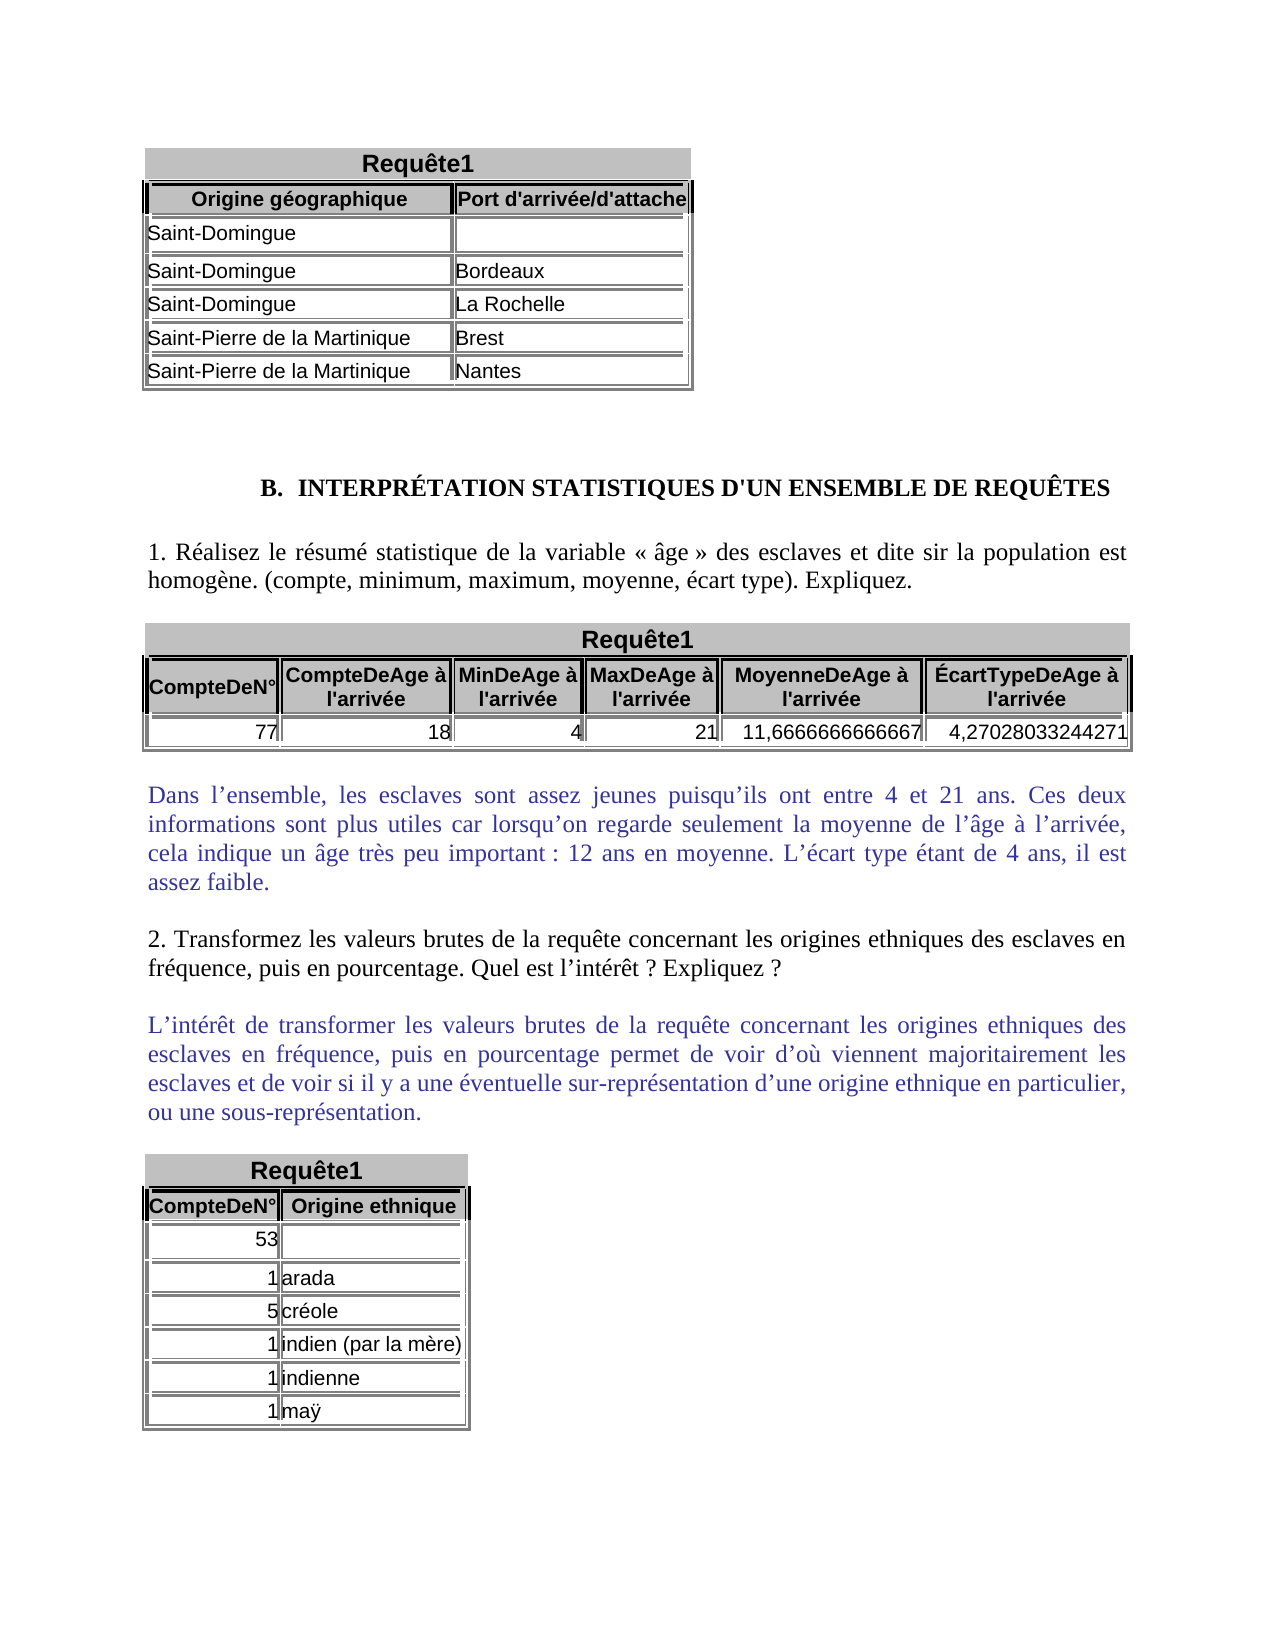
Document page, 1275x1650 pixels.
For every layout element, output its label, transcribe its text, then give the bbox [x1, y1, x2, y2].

text 1. Réalisez le résumé statistique de la variable « âge » des esclaves et dite sir la population est homogène. (compte, minimum, maximum, moyenne, écart type). Expliquez. [148, 537, 1127, 594]
table_cell La Rochelle [454, 284, 691, 318]
table_cell 11,6666666666667 [719, 712, 923, 746]
table_cell 1 [145, 1358, 280, 1391]
table_cell CompteDeN° [145, 655, 279, 712]
table_cell Saint-Domingue [145, 284, 453, 318]
table_cell 77 [145, 712, 279, 746]
table_cell MinDeAge à l'arrivée [455, 661, 580, 712]
table_cell [280, 1220, 468, 1258]
text 2. Transformez les valeurs brutes de la requête concernant les origines ethniques des esclaves en fréquence, puis en pourcentage. Quel est l’intérêt ? Expliquez ? [148, 924, 1127, 982]
table_cell CompteDeN° [145, 1186, 280, 1219]
subtitle Interprétation statistiques d'un ensemble de requêtes [260, 473, 1127, 502]
table_cell 1 [145, 1391, 280, 1424]
table_cell 21 [584, 712, 719, 746]
table_cell CompteDeAge à l'arrivée [283, 661, 449, 712]
table_cell Port d'arrivée/d'attache [454, 180, 691, 213]
table_cell maÿ [280, 1391, 468, 1424]
table_cell Origine géographique [145, 180, 453, 213]
table_cell créole [280, 1291, 468, 1324]
table_cell Saint-Domingue [145, 251, 453, 284]
table_header Requête1 [145, 1154, 468, 1186]
table_cell 5 [145, 1291, 280, 1324]
table_cell MoyenneDeAge à l'arrivée [723, 661, 920, 712]
text Dans l’ensemble, les esclaves sont assez jeunes puisqu’ils ont entre 4 et 21 ans. Ces deux informations sont plus utiles car lorsqu’on regarde seulement la moyenne de l’âge à l’arrivée, cela indique un âge très peu important : 12 ans en moyenne. L’écart type étant de 4 ans, il est assez faible. [148, 781, 1127, 896]
text L’intérêt de transformer les valeurs brutes de la requête concernant les origines ethniques des esclaves en fréquence, puis en pourcentage permet de voir d’où viennent majoritairement les esclaves et de voir si il y a une éventuelle sur-représentation d’une origine ethnique en particulier, ou une sous-représentation. [148, 1011, 1127, 1126]
table_cell Saint-Domingue [145, 213, 453, 251]
table_cell 4,27028033244271 [923, 712, 1130, 746]
table_cell [454, 213, 691, 251]
table_cell MaxDeAge à l'arrivée [587, 661, 716, 712]
table_cell Saint-Pierre de la Martinique [145, 318, 453, 351]
table_cell 1 [145, 1258, 280, 1291]
table_cell 4 [452, 712, 583, 746]
table_cell Bordeaux [454, 251, 691, 284]
table_cell 53 [145, 1220, 280, 1258]
table_header Requête1 [145, 148, 691, 179]
table_cell indien (par la mère) [280, 1324, 468, 1358]
table_cell 18 [279, 712, 452, 746]
table_cell Nantes [454, 351, 691, 384]
table_cell Brest [454, 318, 691, 351]
table_cell 1 [145, 1324, 280, 1358]
table_cell Saint-Pierre de la Martinique [145, 351, 453, 384]
table_cell Origine ethnique [280, 1186, 468, 1219]
table_cell indienne [280, 1358, 468, 1391]
table_header Requête1 [145, 623, 1130, 655]
table_cell arada [280, 1258, 468, 1291]
table_cell ÉcartTypeDeAge à l'arrivée [923, 655, 1130, 712]
